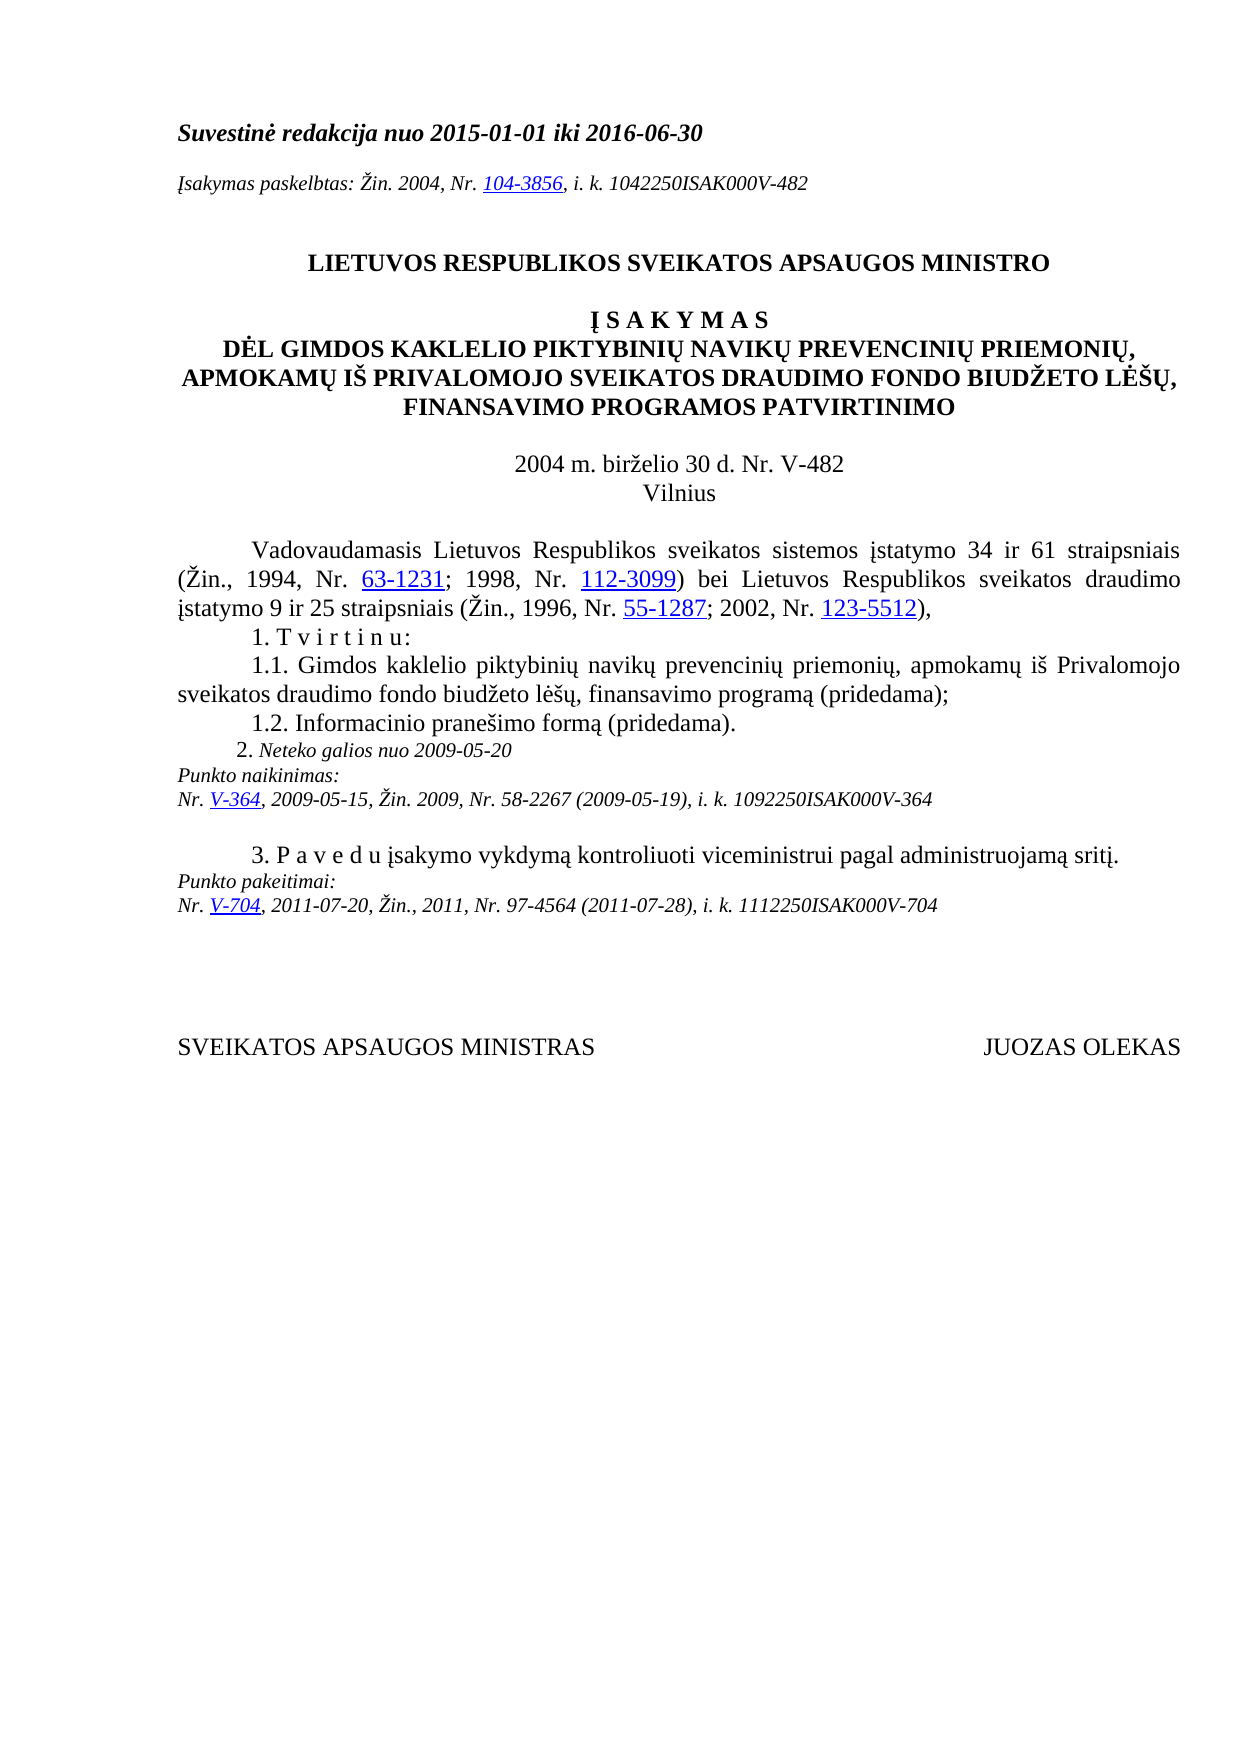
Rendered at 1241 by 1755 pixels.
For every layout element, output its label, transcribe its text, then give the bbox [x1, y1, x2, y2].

text 1.2. Informacinio pranešimo formą (pridedama). [177, 708, 1181, 737]
text Punkto naikinimas: [177, 763, 1181, 787]
text 2. Neteko galios nuo 2009-05-20 [177, 737, 1181, 763]
text LIETUVOS RESPUBLIKOS SVEIKATOS APSAUGOS MINISTRO [177, 248, 1181, 277]
text 2004 m. birželio 30 d. Nr. V-482 [177, 449, 1181, 478]
text Vilnius [177, 478, 1181, 507]
text Suvestinė redakcija nuo 2015-01-01 iki 2016-06-30 [177, 118, 1181, 147]
text Punkto pakeitimai: [177, 868, 1181, 893]
text DĖL GIMDOS KAKLELIO PIKTYBINIŲ NAVIKŲ PREVENCINIŲ PRIEMONIŲ, APMOKAMŲ IŠ PRIVALOMOJO SVEIKATOS DRAUDIMO FONDO BIUDŽETO LĖŠŲ, FINANSAVIMO PROGRAMOS PATVIRTINIMO [177, 334, 1181, 420]
text 1. Tvirtinu: [177, 622, 1181, 650]
text 3. P a v e d u įsakymo vykdymą kontroliuoti viceministrui pagal administruojamą sritį. [177, 840, 1181, 868]
text 1.1. Gimdos kaklelio piktybinių navikų prevencinių priemonių, apmokamų iš Privalomojo sveikatos draudimo fondo biudžeto lėšų, finansavimo programą (pridedama); [177, 650, 1181, 708]
text Įsakymas paskelbtas: Žin. 2004, Nr. 104-3856, i. k. 1042250ISAK000V-482 [177, 171, 1181, 195]
text SVEIKATOS APSAUGOS MINISTRAS JUOZAS OLEKAS [177, 1032, 1181, 1060]
text Nr. V-704, 2011-07-20, Žin., 2011, Nr. 97-4564 (2011-07-28), i. k. 1112250ISAK000V-704 [177, 893, 1181, 917]
text Į S A K Y M A S [177, 305, 1181, 334]
text Nr. V-364, 2009-05-15, Žin. 2009, Nr. 58-2267 (2009-05-19), i. k. 1092250ISAK000V-364 [177, 787, 1181, 811]
text Vadovaudamasis Lietuvos Respublikos sveikatos sistemos įstatymo 34 ir 61 straipsniais (Žin., 1994, Nr. 63-1231; 1998, Nr. 112-3099) bei Lietuvos Respublikos sveikatos draudimo įstatymo 9 ir 25 straipsniais (Žin., 1996, Nr. 55-1287; 2002, Nr. 123-5512), [177, 535, 1181, 622]
